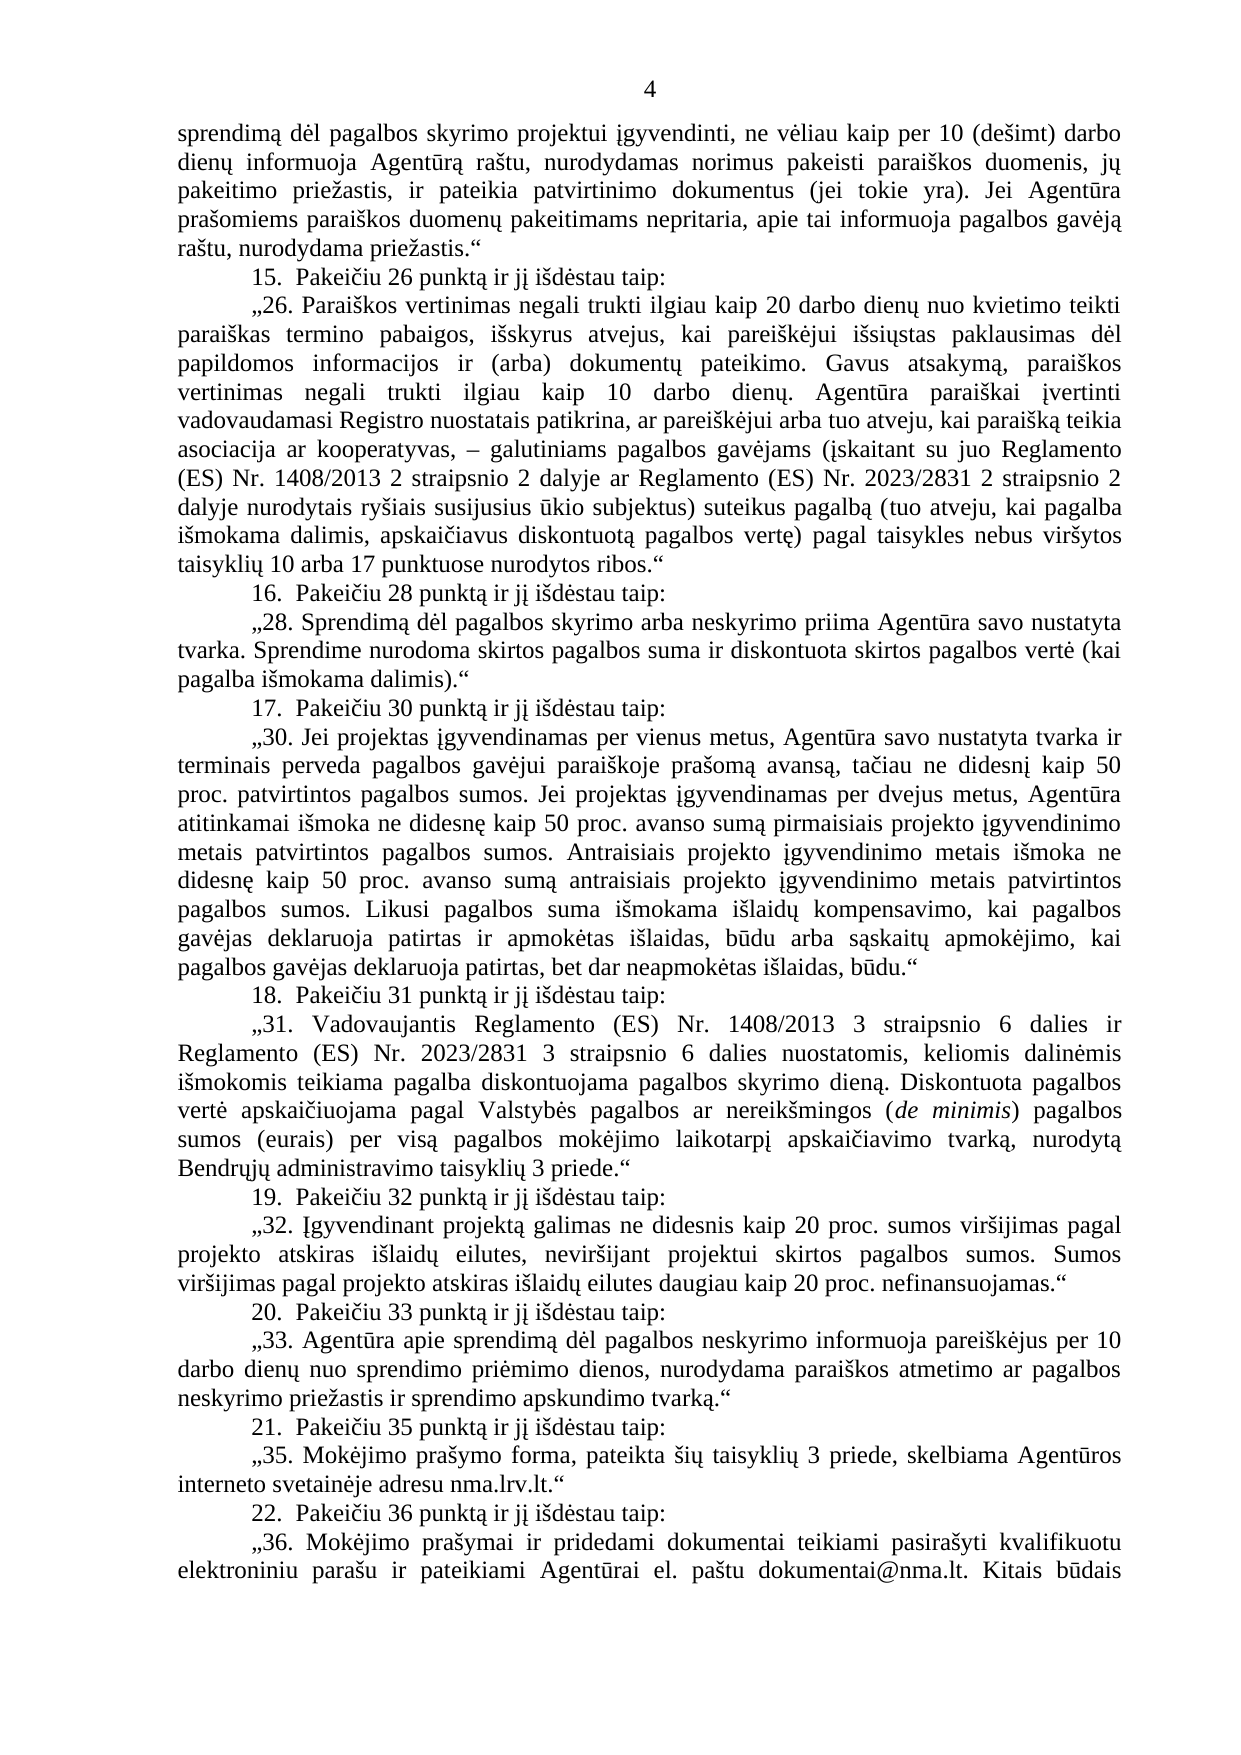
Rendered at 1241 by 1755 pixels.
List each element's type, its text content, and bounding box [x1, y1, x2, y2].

text „30. Jei projektas įgyvendinamas per vienus metus, Agentūra savo nustatyta tvarka ir terminais perveda pagalbos gavėjui paraiškoje prašomą avansą, tačiau ne didesnį kaip 50 proc. patvirtintos pagalbos sumos. Jei projektas įgyvendinamas per dvejus metus, Agentūra atitinkamai išmoka ne didesnę kaip 50 proc. avanso sumą pirmaisiais projekto įgyvendinimo metais patvirtintos pagalbos sumos. Antraisiais projekto įgyvendinimo metais išmoka ne didesnę kaip 50 proc. avanso sumą antraisiais projekto įgyvendinimo metais patvirtintos pagalbos sumos. Likusi pagalbos suma išmokama išlaidų kompensavimo, kai pagalbos gavėjas deklaruoja patirtas ir apmokėtas išlaidas, būdu arba sąskaitų apmokėjimo, kai pagalbos gavėjas deklaruoja patirtas, bet dar neapmokėtas išlaidas, būdu.“ [177, 722, 1122, 981]
text „31. Vadovaujantis Reglamento (ES) Nr. 1408/2013 3 straipsnio 6 dalies ir Reglamento (ES) Nr. 2023/2831 3 straipsnio 6 dalies nuostatomis, keliomis dalinėmis išmokomis teikiama pagalba diskontuojama pagalbos skyrimo dieną. Diskontuota pagalbos vertė apskaičiuojama pagal Valstybės pagalbos ar nereikšmingos (de minimis) pagalbos sumos (eurais) per visą pagalbos mokėjimo laikotarpį apskaičiavimo tvarką, nurodytą Bendrųjų administravimo taisyklių 3 priede.“ [177, 1009, 1122, 1182]
text 19. Pakeičiu 32 punktą ir jį išdėstau taip: [177, 1182, 1122, 1211]
text „28. Sprendimą dėl pagalbos skyrimo arba neskyrimo priima Agentūra savo nustatyta tvarka. Sprendime nurodoma skirtos pagalbos suma ir diskontuota skirtos pagalbos vertė (kai pagalba išmokama dalimis).“ [177, 607, 1122, 693]
text 21. Pakeičiu 35 punktą ir jį išdėstau taip: [177, 1412, 1122, 1441]
text 15. Pakeičiu 26 punktą ir jį išdėstau taip: [177, 262, 1122, 291]
text „26. Paraiškos vertinimas negali trukti ilgiau kaip 20 darbo dienų nuo kvietimo teikti paraiškas termino pabaigos, išskyrus atvejus, kai pareiškėjui išsiųstas paklausimas dėl papildomos informacijos ir (arba) dokumentų pateikimo. Gavus atsakymą, paraiškos vertinimas negali trukti ilgiau kaip 10 darbo dienų. Agentūra paraiškai įvertinti vadovaudamasi Registro nuostatais patikrina, ar pareiškėjui arba tuo atveju, kai paraišką teikia asociacija ar kooperatyvas, – galutiniams pagalbos gavėjams (įskaitant su juo Reglamento (ES) Nr. 1408/2013 2 straipsnio 2 dalyje ar Reglamento (ES) Nr. 2023/2831 2 straipsnio 2 dalyje nurodytais ryšiais susijusius ūkio subjektus) suteikus pagalbą (tuo atveju, kai pagalba išmokama dalimis, apskaičiavus diskontuotą pagalbos vertę) pagal taisykles nebus viršytos taisyklių 10 arba 17 punktuose nurodytos ribos.“ [177, 291, 1122, 578]
text 18. Pakeičiu 31 punktą ir jį išdėstau taip: [177, 981, 1122, 1009]
text „35. Mokėjimo prašymo forma, pateikta šių taisyklių 3 priede, skelbiama Agentūros interneto svetainėje adresu nma.lrv.lt.“ [177, 1441, 1122, 1498]
text 17. Pakeičiu 30 punktą ir jį išdėstau taip: [177, 693, 1122, 722]
text 16. Pakeičiu 28 punktą ir jį išdėstau taip: [177, 578, 1122, 607]
text „33. Agentūra apie sprendimą dėl pagalbos neskyrimo informuoja pareiškėjus per 10 darbo dienų nuo sprendimo priėmimo dienos, nurodydama paraiškos atmetimo ar pagalbos neskyrimo priežastis ir sprendimo apskundimo tvarką.“ [177, 1326, 1122, 1412]
text sprendimą dėl pagalbos skyrimo projektui įgyvendinti, ne vėliau kaip per 10 (dešimt) darbo dienų informuoja Agentūrą raštu, nurodydamas norimus pakeisti paraiškos duomenis, jų pakeitimo priežastis, ir pateikia patvirtinimo dokumentus (jei tokie yra). Jei Agentūra prašomiems paraiškos duomenų pakeitimams nepritaria, apie tai informuoja pagalbos gavėją raštu, nurodydama priežastis.“ [177, 118, 1122, 262]
text „36. Mokėjimo prašymai ir pridedami dokumentai teikiami pasirašyti kvalifikuotu elektroniniu parašu ir pateikiami Agentūrai el. paštu dokumentai@nma.lt. Kitais būdais [177, 1527, 1122, 1584]
text 22. Pakeičiu 36 punktą ir jį išdėstau taip: [177, 1498, 1122, 1527]
text 20. Pakeičiu 33 punktą ir jį išdėstau taip: [177, 1297, 1122, 1326]
text „32. Įgyvendinant projektą galimas ne didesnis kaip 20 proc. sumos viršijimas pagal projekto atskiras išlaidų eilutes, neviršijant projektui skirtos pagalbos sumos. Sumos viršijimas pagal projekto atskiras išlaidų eilutes daugiau kaip 20 proc. nefinansuojamas.“ [177, 1211, 1122, 1297]
